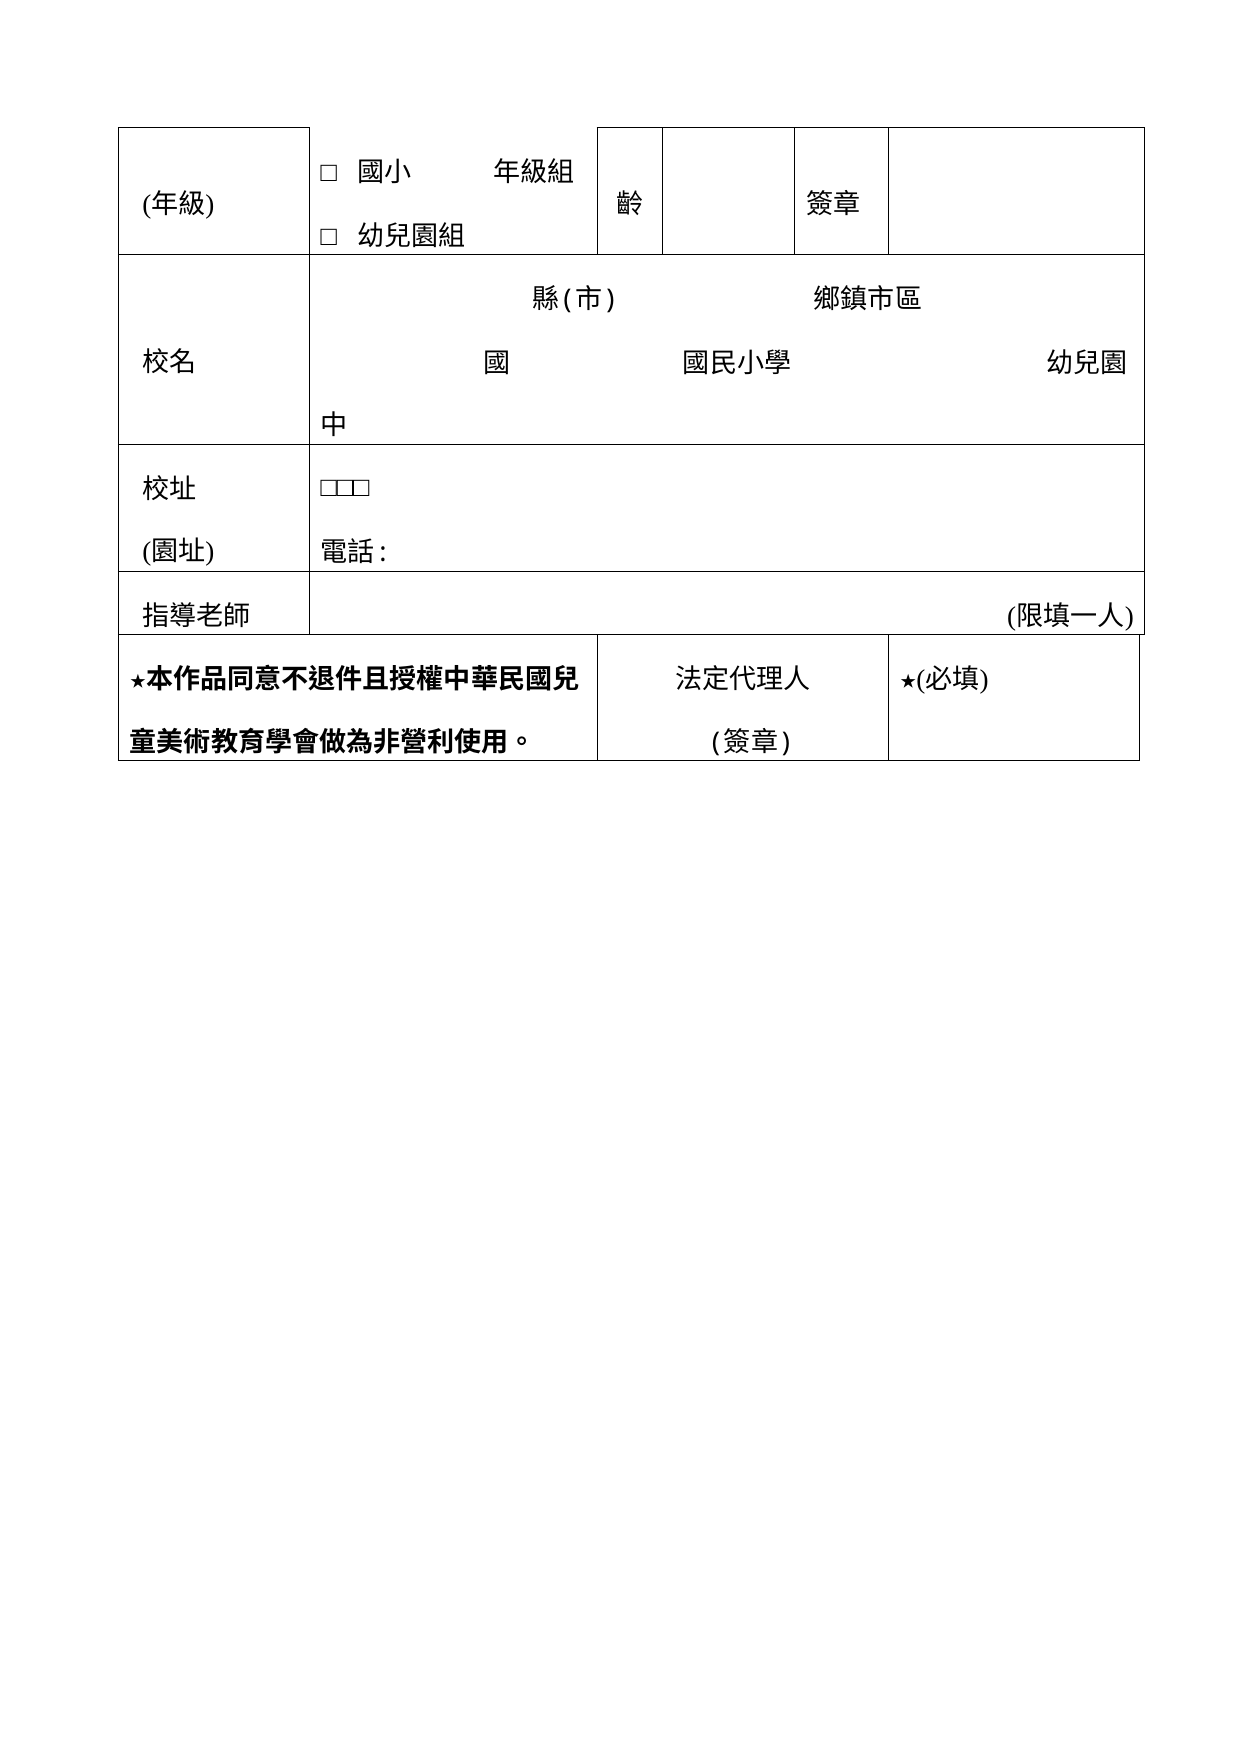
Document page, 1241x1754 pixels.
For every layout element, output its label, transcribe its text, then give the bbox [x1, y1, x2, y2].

table_cell [663, 128, 794, 254]
table_cell 國中 [310, 318, 525, 444]
table_cell 幼兒園組 [310, 191, 597, 254]
table_cell (年級) [119, 128, 309, 254]
table_cell 國小 年級組 [310, 127, 597, 191]
table_cell [889, 128, 1144, 254]
table_cell (限填一人) [310, 572, 1144, 634]
table_cell 縣(市) 鄉鎮市區 [310, 255, 1144, 318]
table_cell 指導老師 [119, 572, 309, 634]
table_cell 簽章 [795, 128, 888, 254]
table_cell 校名 [119, 255, 309, 444]
table_cell 幼兒園 [889, 318, 1144, 444]
table_cell ★本作品同意不退件且授權中華民國兒童美術教育學會做為非營利使用。 [119, 635, 597, 760]
table_cell 法定代理人 (簽章) [598, 635, 888, 760]
table_cell ★(必填) [889, 635, 1139, 760]
table_cell 電話: [310, 507, 1144, 571]
table_cell 國民小學 [525, 318, 888, 444]
table_cell [1140, 635, 1145, 760]
table_cell □□□ [310, 445, 1144, 507]
table_cell 齡 [598, 128, 662, 254]
table_cell 校址 (園址) [119, 445, 309, 571]
